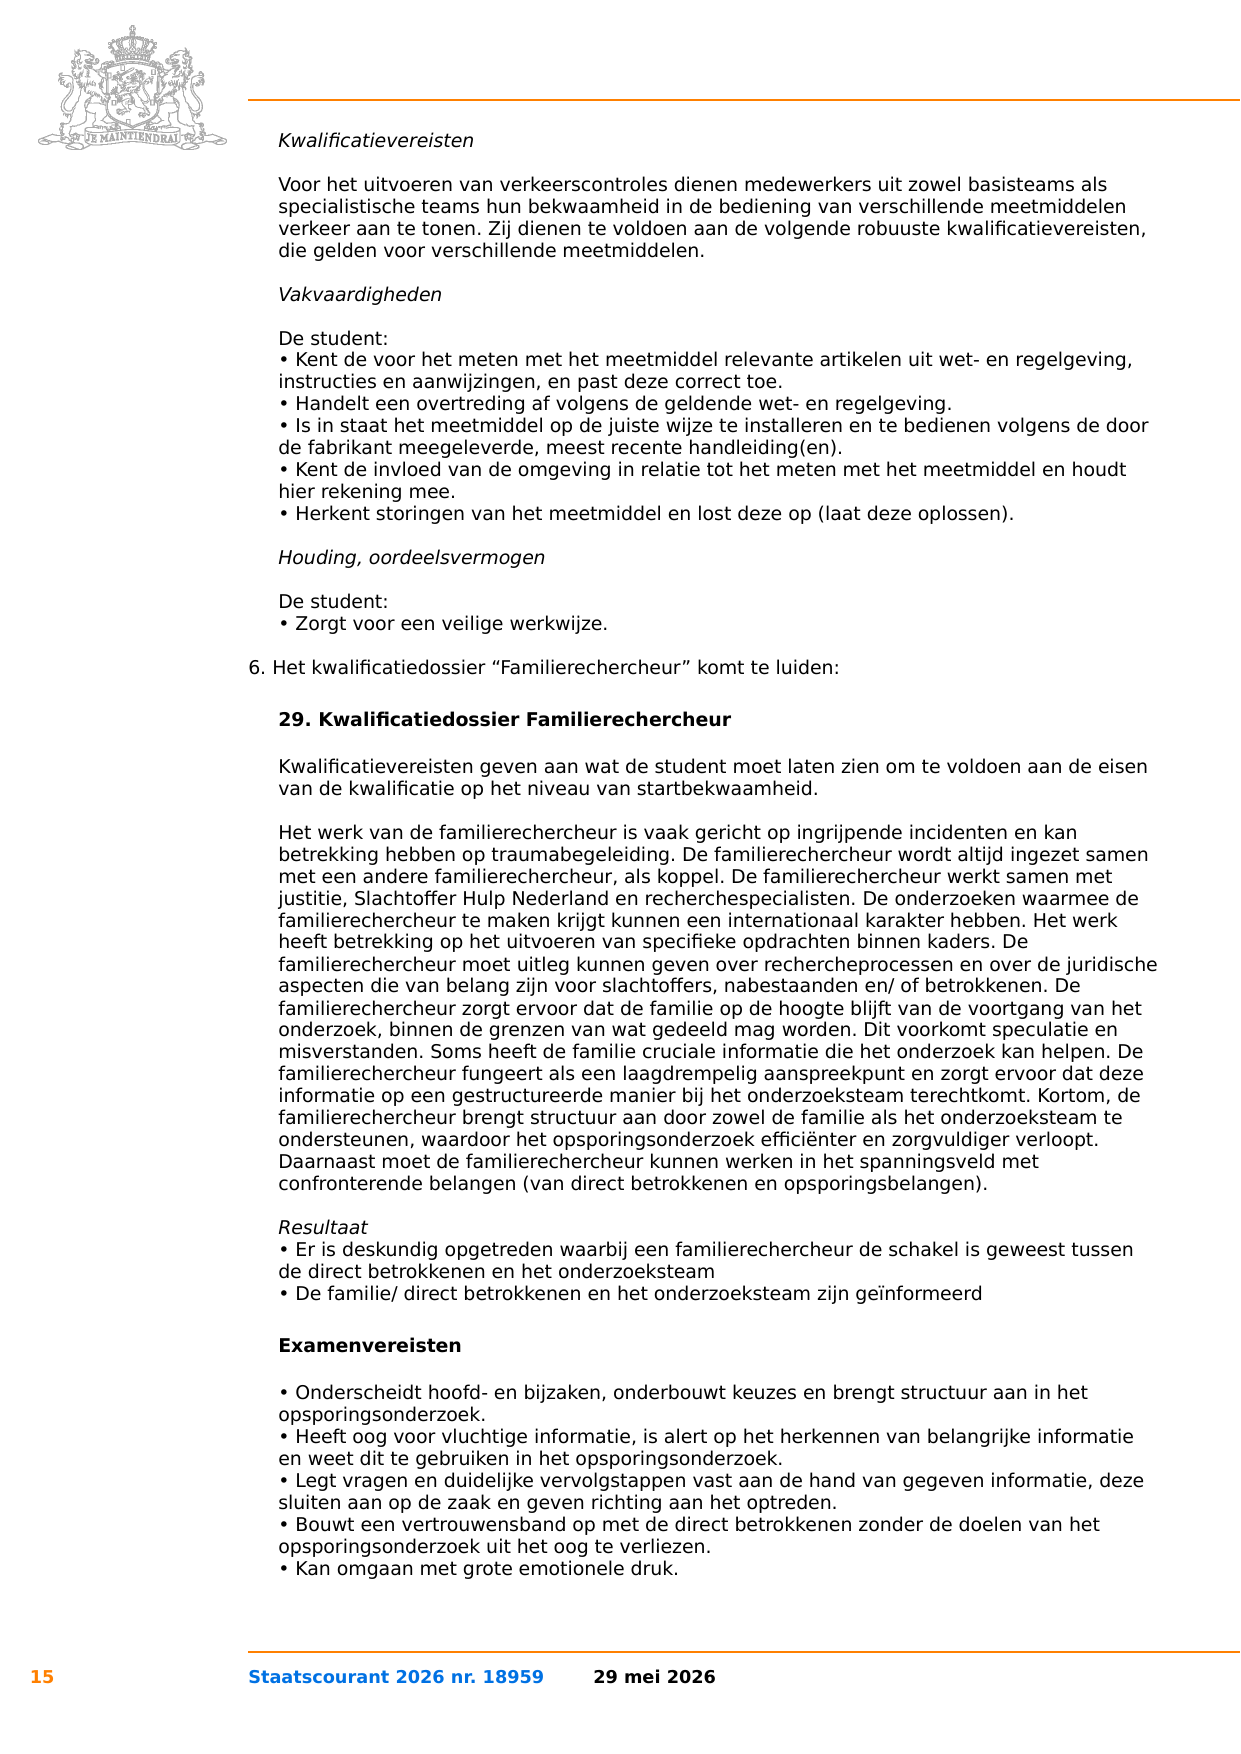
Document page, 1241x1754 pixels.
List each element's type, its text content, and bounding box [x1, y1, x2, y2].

text Het werk van de familierechercheur is vaak gericht op ingrijpende incidenten en kan betrekking hebben op traumabegeleiding. De familierechercheur wordt altijd ingezet samen met een andere familierechercheur, als koppel. De familierechercheur werkt samen met justitie, Slachtoffer Hulp Nederland en recherchespecialisten. De onderzoeken waarmee de familierechercheur te maken krijgt kunnen een internationaal karakter hebben. Het werk heeft betrekking op het uitvoeren van specifieke opdrachten binnen kaders. De familierechercheur moet uitleg kunnen geven over rechercheprocessen en over de juridische aspecten die van belang zijn voor slachtoffers, nabestaanden en/ of betrokkenen. De familierechercheur zorgt ervoor dat de familie op de hoogte blijft van de voortgang van het onderzoek, binnen de grenzen van wat gedeeld mag worden. Dit voorkomt speculatie en misverstanden. Soms heeft de familie cruciale informatie die het onderzoek kan helpen. De familierechercheur fungeert als een laagdrempelig aanspreekpunt en zorgt ervoor dat deze informatie op een gestructureerde manier bij het onderzoeksteam terechtkomt. Kortom, de familierechercheur brengt structuur aan door zowel de familie als het onderzoeksteam te ondersteunen, waardoor het opsporingsonderzoek efficiënter en zorgvuldiger verloopt. Daarnaast moet de familierechercheur kunnen werken in het spanningsveld met confronterende belangen (van direct betrokkenen en opsporingsbelangen). [278, 822, 1163, 1195]
text • Legt vragen en duidelijke vervolgstappen vast aan de hand van gegeven informatie, deze sluiten aan op de zaak en geven richting aan het optreden. [278, 1470, 1163, 1514]
text • Handelt een overtreding af volgens de geldende wet- en regelgeving. [278, 393, 1163, 415]
text De student: [278, 327, 1163, 349]
subtitle Houding, oordeelsvermogen [278, 547, 1163, 569]
subtitle Vakvaardigheden [278, 283, 1163, 306]
text • Bouwt een vertrouwensband op met de direct betrokkenen zonder de doelen van het opsporingsonderzoek uit het oog te verliezen. [278, 1514, 1163, 1558]
text • Kan omgaan met grote emotionele druk. [278, 1558, 1163, 1580]
subtitle 29. Kwalificatiedossier Familierechercheur [278, 709, 1163, 731]
text • Heeft oog voor vluchtige informatie, is alert op het herkennen van belangrijke informatie en weet dit te gebruiken in het opsporingsonderzoek. [278, 1426, 1163, 1470]
text • De familie/ direct betrokkenen en het onderzoeksteam zijn geïnformeerd [278, 1283, 1163, 1305]
text • Herkent storingen van het meetmiddel en lost deze op (laat deze oplossen). [278, 503, 1163, 525]
text • Er is deskundig opgetreden waarbij een familierechercheur de schakel is geweest tussen de direct betrokkenen en het onderzoeksteam [278, 1239, 1163, 1283]
text Kwalificatievereisten geven aan wat de student moet laten zien om te voldoen aan de eisen van de kwalificatie op het niveau van startbekwaamheid. [278, 756, 1163, 800]
text Voor het uitvoeren van verkeerscontroles dienen medewerkers uit zowel basisteams als specialistische teams hun bekwaamheid in de bediening van verschillende meetmiddelen verkeer aan te tonen. Zij dienen te voldoen aan de volgende robuuste kwalificatievereisten, die gelden voor verschillende meetmiddelen. [278, 174, 1163, 262]
text • Kent de voor het meten met het meetmiddel relevante artikelen uit wet- en regelgeving, instructies en aanwijzingen, en past deze correct toe. [278, 349, 1163, 393]
text • Zorgt voor een veilige werkwijze. [278, 613, 1163, 635]
text De student: [278, 591, 1163, 613]
text 6. Het kwalificatiedossier “Familierechercheur” komt te luiden: [248, 657, 1163, 679]
text • Is in staat het meetmiddel op de juiste wijze te installeren en te bedienen volgens de door de fabrikant meegeleverde, meest recente handleiding(en). [278, 415, 1163, 459]
text • Kent de invloed van de omgeving in relatie tot het meten met het meetmiddel en houdt hier rekening mee. [278, 459, 1163, 503]
subtitle Examenvereisten [278, 1335, 1163, 1357]
picture [38, 25, 227, 150]
subtitle Kwalificatievereisten [278, 130, 1163, 152]
text • Onderscheidt hoofd- en bijzaken, onderbouwt keuzes en brengt structuur aan in het opsporingsonderzoek. [278, 1382, 1163, 1426]
subtitle Resultaat [278, 1217, 1163, 1239]
